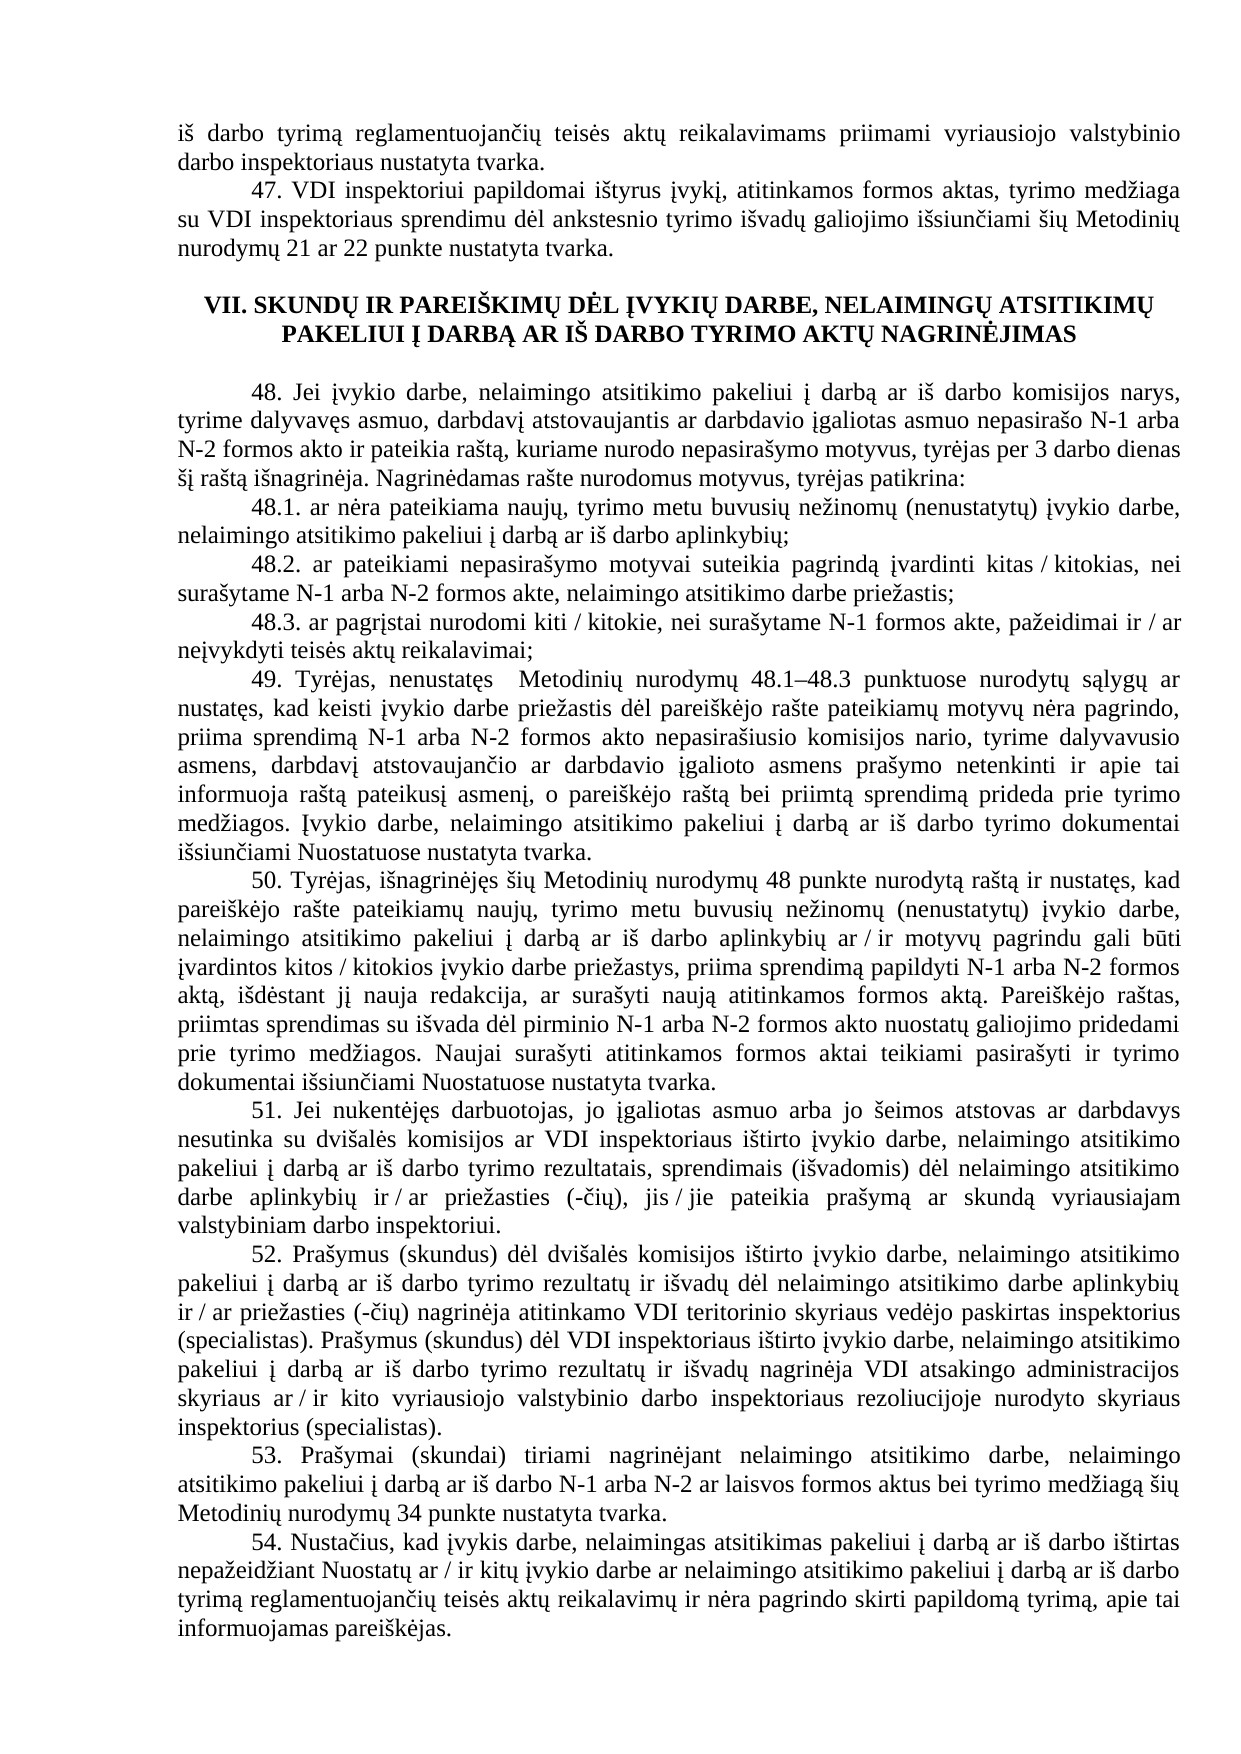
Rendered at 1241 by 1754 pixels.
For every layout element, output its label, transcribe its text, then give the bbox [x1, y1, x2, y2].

text VII. SKUNDŲ IR PAREIŠKIMŲ DĖL ĮVYKIŲ DARBE, NELAIMINGŲ ATSITIKIMŲ PAKELIUI Į DARBĄ AR IŠ DARBO TYRIMO AKTŲ NAGRINĖJIMAS [177, 291, 1181, 348]
text 50. Tyrėjas, išnagrinėjęs šių Metodinių nurodymų 48 punkte nurodytą raštą ir nustatęs, kad pareiškėjo rašte pateikiamų naujų, tyrimo metu buvusių nežinomų (nenustatytų) įvykio darbe, nelaimingo atsitikimo pakeliui į darbą ar iš darbo aplinkybių ar / ir motyvų pagrindu gali būti įvardintos kitos / kitokios įvykio darbe priežastys, priima sprendimą papildyti N-1 arba N-2 formos aktą, išdėstant jį nauja redakcija, ar surašyti naują atitinkamos formos aktą. Pareiškėjo raštas, priimtas sprendimas su išvada dėl pirminio N-1 arba N-2 formos akto nuostatų galiojimo pridedami prie tyrimo medžiagos. Naujai surašyti atitinkamos formos aktai teikiami pasirašyti ir tyrimo dokumentai išsiunčiami Nuostatuose nustatyta tvarka. [177, 866, 1181, 1096]
text 51. Jei nukentėjęs darbuotojas, jo įgaliotas asmuo arba jo šeimos atstovas ar darbdavys nesutinka su dvišalės komisijos ar VDI inspektoriaus ištirto įvykio darbe, nelaimingo atsitikimo pakeliui į darbą ar iš darbo tyrimo rezultatais, sprendimais (išvadomis) dėl nelaimingo atsitikimo darbe aplinkybių ir / ar priežasties (-čių), jis / jie pateikia prašymą ar skundą vyriausiajam valstybiniam darbo inspektoriui. [177, 1096, 1181, 1239]
text 48.3. ar pagrįstai nurodomi kiti / kitokie, nei surašytame N-1 formos akte, pažeidimai ir / ar neįvykdyti teisės aktų reikalavimai; [177, 607, 1181, 664]
text 47. VDI inspektoriui papildomai ištyrus įvykį, atitinkamos formos aktas, tyrimo medžiaga su VDI inspektoriaus sprendimu dėl ankstesnio tyrimo išvadų galiojimo išsiunčiami šių Metodinių nurodymų 21 ar 22 punkte nustatyta tvarka. [177, 176, 1181, 262]
text 52. Prašymus (skundus) dėl dvišalės komisijos ištirto įvykio darbe, nelaimingo atsitikimo pakeliui į darbą ar iš darbo tyrimo rezultatų ir išvadų dėl nelaimingo atsitikimo darbe aplinkybių ir / ar priežasties (-čių) nagrinėja atitinkamo VDI teritorinio skyriaus vedėjo paskirtas inspektorius (specialistas). Prašymus (skundus) dėl VDI inspektoriaus ištirto įvykio darbe, nelaimingo atsitikimo pakeliui į darbą ar iš darbo tyrimo rezultatų ir išvadų nagrinėja VDI atsakingo administracijos skyriaus ar / ir kito vyriausiojo valstybinio darbo inspektoriaus rezoliucijoje nurodyto skyriaus inspektorius (specialistas). [177, 1239, 1181, 1441]
text 48.1. ar nėra pateikiama naujų, tyrimo metu buvusių nežinomų (nenustatytų) įvykio darbe, nelaimingo atsitikimo pakeliui į darbą ar iš darbo aplinkybių; [177, 492, 1181, 549]
text 48.2. ar pateikiami nepasirašymo motyvai suteikia pagrindą įvardinti kitas / kitokias, nei surašytame N-1 arba N-2 formos akte, nelaimingo atsitikimo darbe priežastis; [177, 549, 1181, 607]
text 53. Prašymai (skundai) tiriami nagrinėjant nelaimingo atsitikimo darbe, nelaimingo atsitikimo pakeliui į darbą ar iš darbo N-1 arba N-2 ar laisvos formos aktus bei tyrimo medžiagą šių Metodinių nurodymų 34 punkte nustatyta tvarka. [177, 1441, 1181, 1527]
text 49. Tyrėjas, nenustatęs Metodinių nurodymų 48.1–48.3 punktuose nurodytų sąlygų ar nustatęs, kad keisti įvykio darbe priežastis dėl pareiškėjo rašte pateikiamų motyvų nėra pagrindo, priima sprendimą N-1 arba N-2 formos akto nepasirašiusio komisijos nario, tyrime dalyvavusio asmens, darbdavį atstovaujančio ar darbdavio įgalioto asmens prašymo netenkinti ir apie tai informuoja raštą pateikusį asmenį, o pareiškėjo raštą bei priimtą sprendimą prideda prie tyrimo medžiagos. Įvykio darbe, nelaimingo atsitikimo pakeliui į darbą ar iš darbo tyrimo dokumentai išsiunčiami Nuostatuose nustatyta tvarka. [177, 664, 1181, 866]
text 48. Jei įvykio darbe, nelaimingo atsitikimo pakeliui į darbą ar iš darbo komisijos narys, tyrime dalyvavęs asmuo, darbdavį atstovaujantis ar darbdavio įgaliotas asmuo nepasirašo N-1 arba N-2 formos akto ir pateikia raštą, kuriame nurodo nepasirašymo motyvus, tyrėjas per 3 darbo dienas šį raštą išnagrinėja. Nagrinėdamas rašte nurodomus motyvus, tyrėjas patikrina: [177, 377, 1181, 492]
text 54. Nustačius, kad įvykis darbe, nelaimingas atsitikimas pakeliui į darbą ar iš darbo ištirtas nepažeidžiant Nuostatų ar / ir kitų įvykio darbe ar nelaimingo atsitikimo pakeliui į darbą ar iš darbo tyrimą reglamentuojančių teisės aktų reikalavimų ir nėra pagrindo skirti papildomą tyrimą, apie tai informuojamas pareiškėjas. [177, 1527, 1181, 1642]
text iš darbo tyrimą reglamentuojančių teisės aktų reikalavimams priimami vyriausiojo valstybinio darbo inspektoriaus nustatyta tvarka. [177, 118, 1181, 176]
